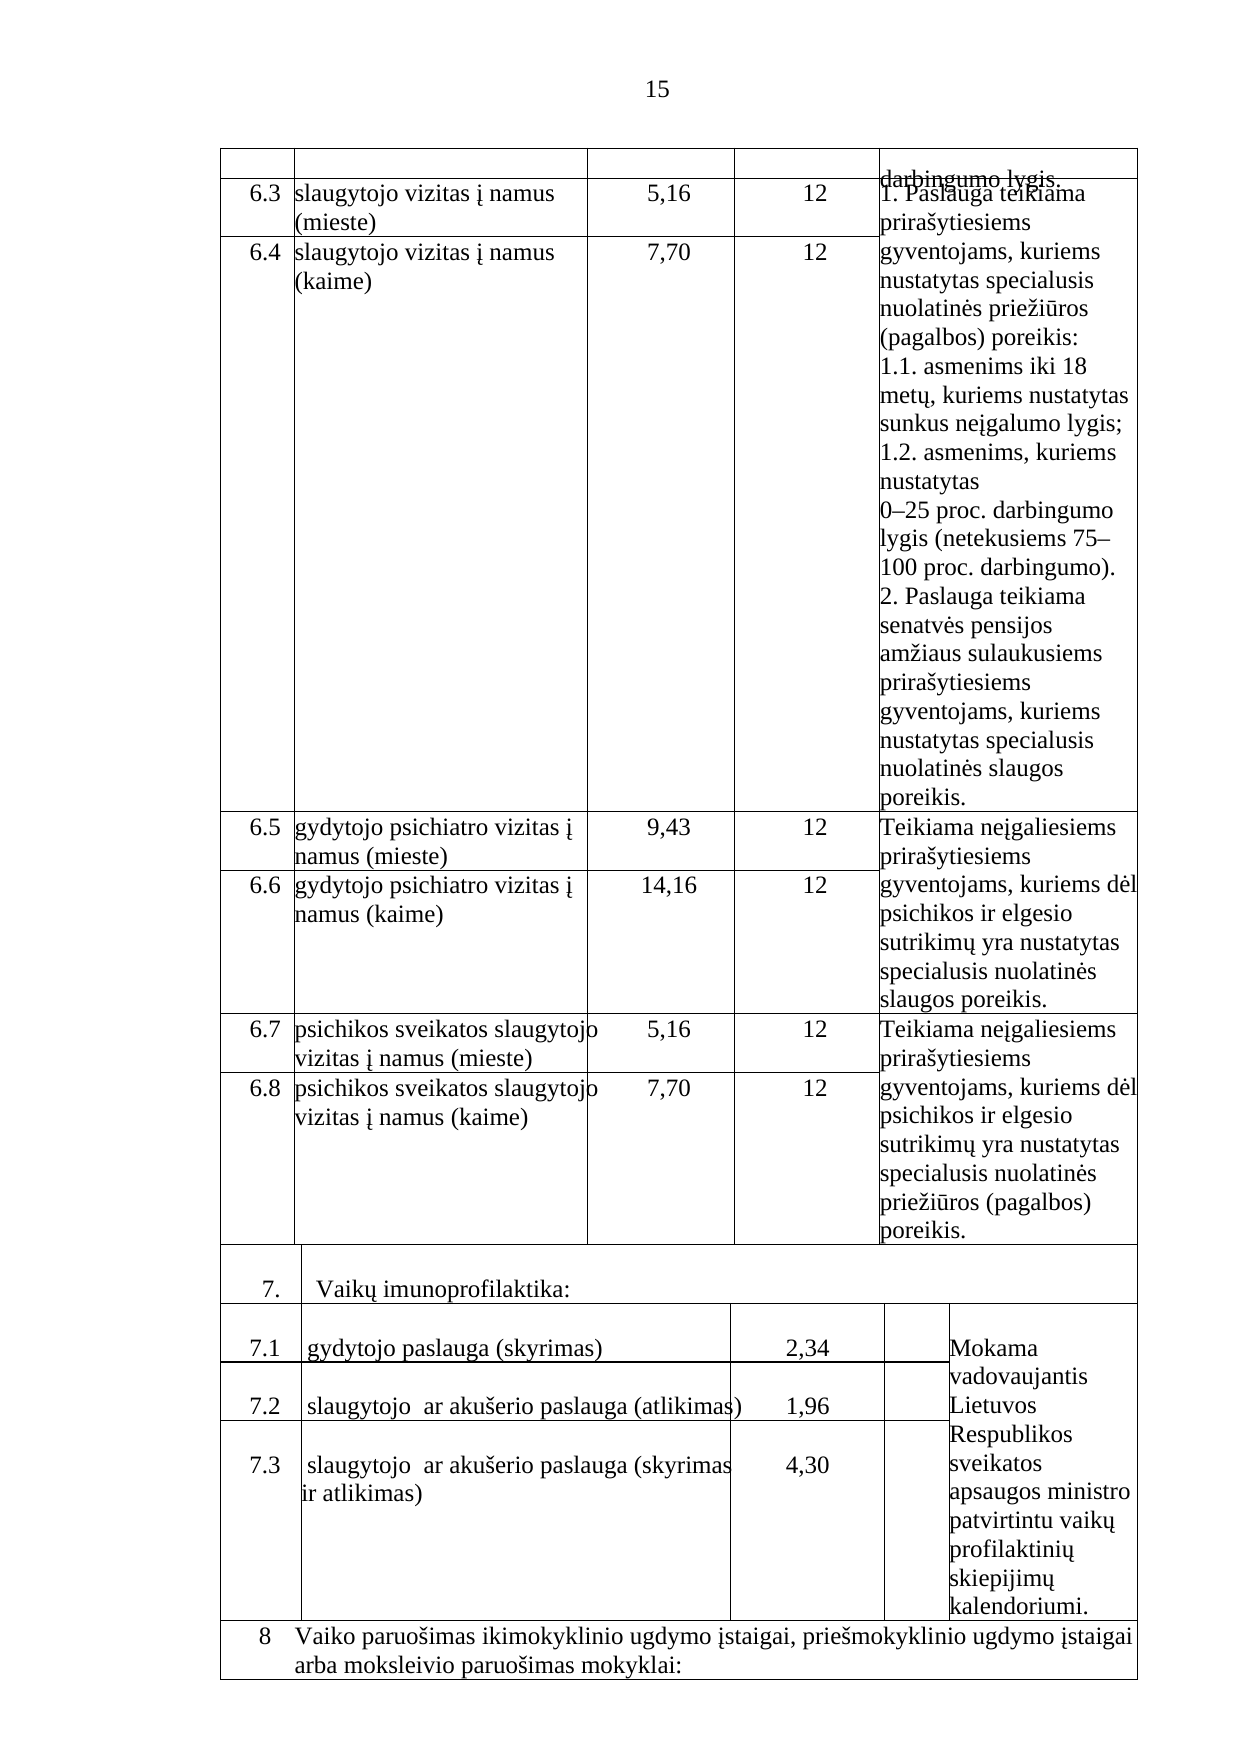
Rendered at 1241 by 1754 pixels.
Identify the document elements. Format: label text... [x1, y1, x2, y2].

table_cell [885, 1304, 949, 1361]
table_cell 12 [735, 1073, 879, 1244]
table_cell 7.1 [221, 1304, 301, 1361]
table_cell 5,16 [588, 1014, 734, 1072]
table_cell 5,16 [588, 179, 734, 236]
table_cell [221, 149, 294, 177]
table_cell 9,43 [588, 812, 734, 869]
table_cell 7.2 [221, 1363, 301, 1420]
table_cell 6.8 [221, 1073, 294, 1244]
table_cell psichikos sveikatos slaugytojo vizitas į namus (kaime) [295, 1073, 587, 1244]
table_cell [208, 1420, 220, 1620]
table_cell 8 [221, 1621, 294, 1679]
table_cell 6.5 [221, 812, 294, 869]
table_cell Teikiama neįgaliesiems prirašytiesiems gyventojams, kuriems dėl psichikos ir elgesio sutrikimų yra nustatytas specialusis nuolatinės priežiūros (pagalbos) poreikis. [880, 1014, 1137, 1244]
table_cell 7.3 [221, 1421, 301, 1620]
table_cell [588, 149, 734, 177]
table_cell 12 [735, 871, 879, 1013]
table_cell 12 [735, 237, 879, 811]
table_cell 7,70 [588, 1073, 734, 1244]
table_cell [208, 870, 220, 1013]
table_cell gydytojo paslauga (skyrimas) [302, 1304, 730, 1361]
table_cell [295, 149, 587, 177]
table_cell 12 [735, 179, 879, 236]
table_cell 14,16 [588, 871, 734, 1013]
table_cell [208, 1361, 220, 1420]
table_cell [885, 1421, 949, 1620]
table_cell [208, 1303, 220, 1361]
table_cell [208, 236, 220, 811]
table_cell [208, 1244, 220, 1303]
table_cell slaugytojo ar akušerio paslauga (skyrimas ir atlikimas) [302, 1421, 730, 1620]
table_cell 6.4 [221, 237, 294, 811]
table_cell 12 [735, 812, 879, 869]
table_cell Vaikų imunoprofilaktika: [302, 1245, 1137, 1303]
table_cell Vaiko paruošimas ikimokyklinio ugdymo įstaigai, priešmokyklinio ugdymo įstaigai arba moksleivio paruošimas mokyklai: [295, 1621, 1137, 1679]
table_cell 6.7 [221, 1014, 294, 1072]
table_cell slaugytojo ar akušerio paslauga (atlikimas) [302, 1363, 730, 1420]
table_cell 7,70 [588, 237, 734, 811]
table_cell [885, 1363, 949, 1420]
table_cell 1,96 [731, 1363, 884, 1420]
table_cell gydytojo psichiatro vizitas į namus (kaime) [295, 871, 587, 1013]
table_cell [208, 178, 220, 236]
table_cell [208, 1013, 220, 1072]
table_cell 7. [221, 1245, 301, 1303]
table_cell slaugytojo vizitas į namus (kaime) [295, 237, 587, 811]
table_cell 6.6 [221, 871, 294, 1013]
table_cell 2,34 [731, 1304, 884, 1361]
table_cell [208, 811, 220, 869]
table_cell [735, 149, 879, 177]
table_cell psichikos sveikatos slaugytojo vizitas į namus (mieste) [295, 1014, 587, 1072]
table_cell [208, 1620, 220, 1679]
table_cell 6.3 [221, 179, 294, 236]
table_cell gydytojo psichiatro vizitas į namus (mieste) [295, 812, 587, 869]
table_cell [208, 1072, 220, 1244]
table_cell 1. Paslauga teikiama prirašytiesiems gyventojams, kuriems nustatytas specialusis nuolatinės priežiūros (pagalbos) poreikis: 1.1. asmenims iki 18 metų, kuriems nustatytas sunkus neįgalumo lygis; 1.2. asmenims, kuriems nustatytas 0–25 proc. darbingumo lygis (netekusiems 75–100 proc. darbingumo). 2. Paslauga teikiama senatvės pensijos amžiaus sulaukusiems prirašytiesiems gyventojams, kuriems nustatytas specialusis nuolatinės slaugos poreikis. [880, 179, 1137, 811]
table_cell slaugytojo vizitas į namus (mieste) [295, 179, 587, 236]
table_cell Teikiama neįgaliesiems prirašytiesiems gyventojams, kuriems nustatytas specialusis nuolatinės slaugos poreikis arba 0–25 proc. darbingumo lygis. [880, 149, 1137, 177]
table_cell [208, 148, 220, 177]
table_cell 12 [735, 1014, 879, 1072]
table_cell 4,30 [731, 1421, 884, 1620]
table_cell Teikiama neįgaliesiems prirašytiesiems gyventojams, kuriems dėl psichikos ir elgesio sutrikimų yra nustatytas specialusis nuolatinės slaugos poreikis. [880, 812, 1137, 1013]
table_cell Mokama vadovaujantis Lietuvos Respublikos sveikatos apsaugos ministro patvirtintu vaikų profilaktinių skiepijimų kalendoriumi. [950, 1304, 1137, 1620]
